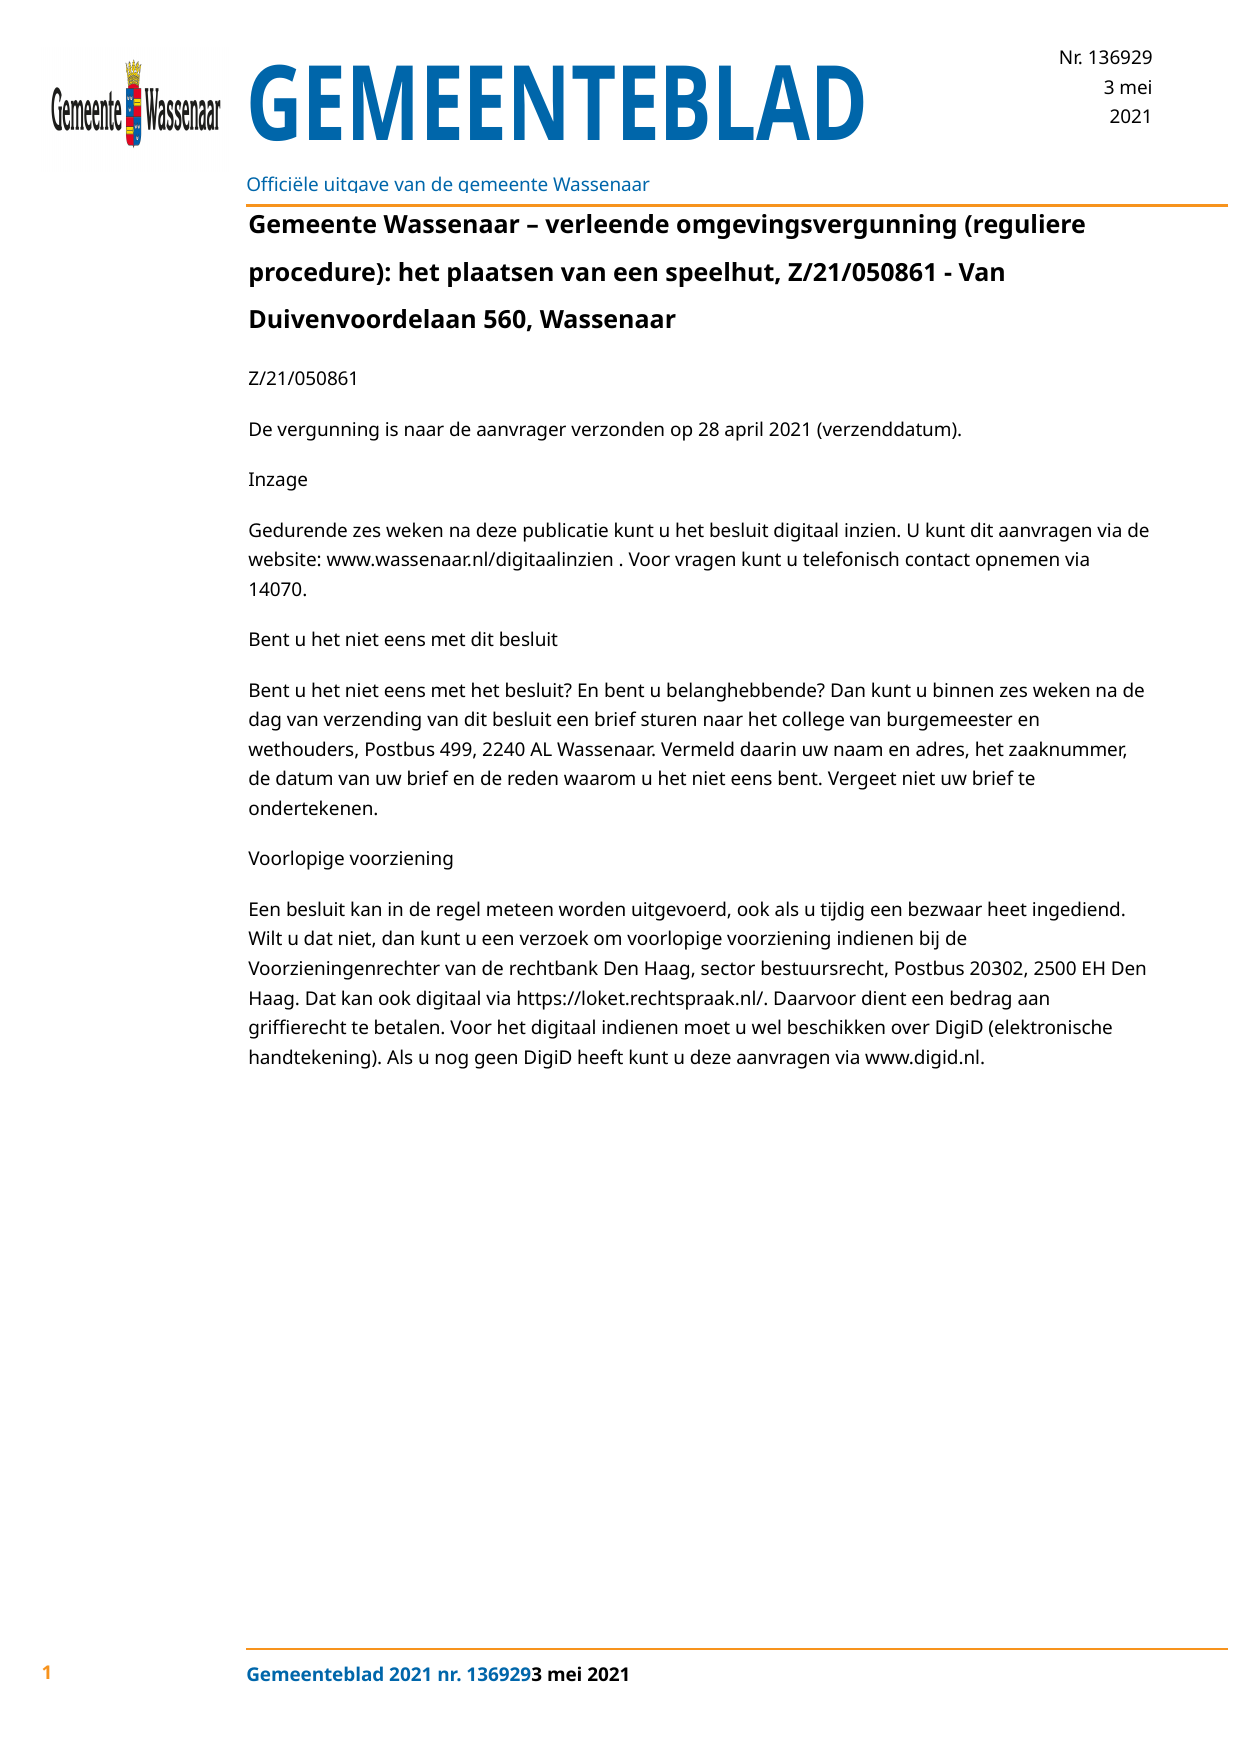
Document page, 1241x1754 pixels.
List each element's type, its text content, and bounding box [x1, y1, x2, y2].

text Z/21/050861 [248, 366, 1152, 391]
text Bent u het niet eens met dit besluit [248, 626, 1152, 652]
text Inzage [248, 466, 1152, 492]
text Bent u het niet eens met het besluit? En bent u belanghebbende? Dan kunt u binnen zes weken na de dag van verzending van dit besluit een brief sturen naar het college van burgemeester en wethouders, Postbus 499, 2240 AL Wassenaar. Vermeld daarin uw naam en adres, het zaaknummer, de datum van uw brief en de reden waarom u het niet eens bent. Vergeet niet uw brief te ondertekenen. [248, 677, 1152, 821]
text Voorlopige voorziening [248, 846, 1152, 871]
text De vergunning is naar de aanvrager verzonden op 28 april 2021 (verzenddatum). [248, 416, 1152, 442]
text Gedurende zes weken na deze publicatie kunt u het besluit digitaal inzien. U kunt dit aanvragen via de website: www.wassenaar.nl/digitaalinzien . Voor vragen kunt u telefonisch contact opnemen via 14070. [248, 517, 1152, 602]
picture [41, 47, 231, 172]
text Gemeente Wassenaar – verleende omgevingsvergunning (reguliere procedure): het plaatsen van een speelhut, Z/21/050861 - Van Duivenvoordelaan 560, Wassenaar [248, 207, 1152, 336]
text Een besluit kan in de regel meteen worden uitgevoerd, ook als u tijdig een bezwaar heet ingediend. Wilt u dat niet, dan kunt u een verzoek om voorlopige voorziening indienen bij de Voorzieningenrechter van de rechtbank Den Haag, sector bestuursrecht, Postbus 20302, 2500 EH Den Haag. Dat kan ook digitaal via https://loket.rechtspraak.nl/. Daarvoor dient een bedrag aan griffierecht te betalen. Voor het digitaal indienen moet u wel beschikken over DigiD (elektronische handtekening). Als u nog geen DigiD heeft kunt u deze aanvragen via www.digid.nl. [248, 896, 1152, 1069]
